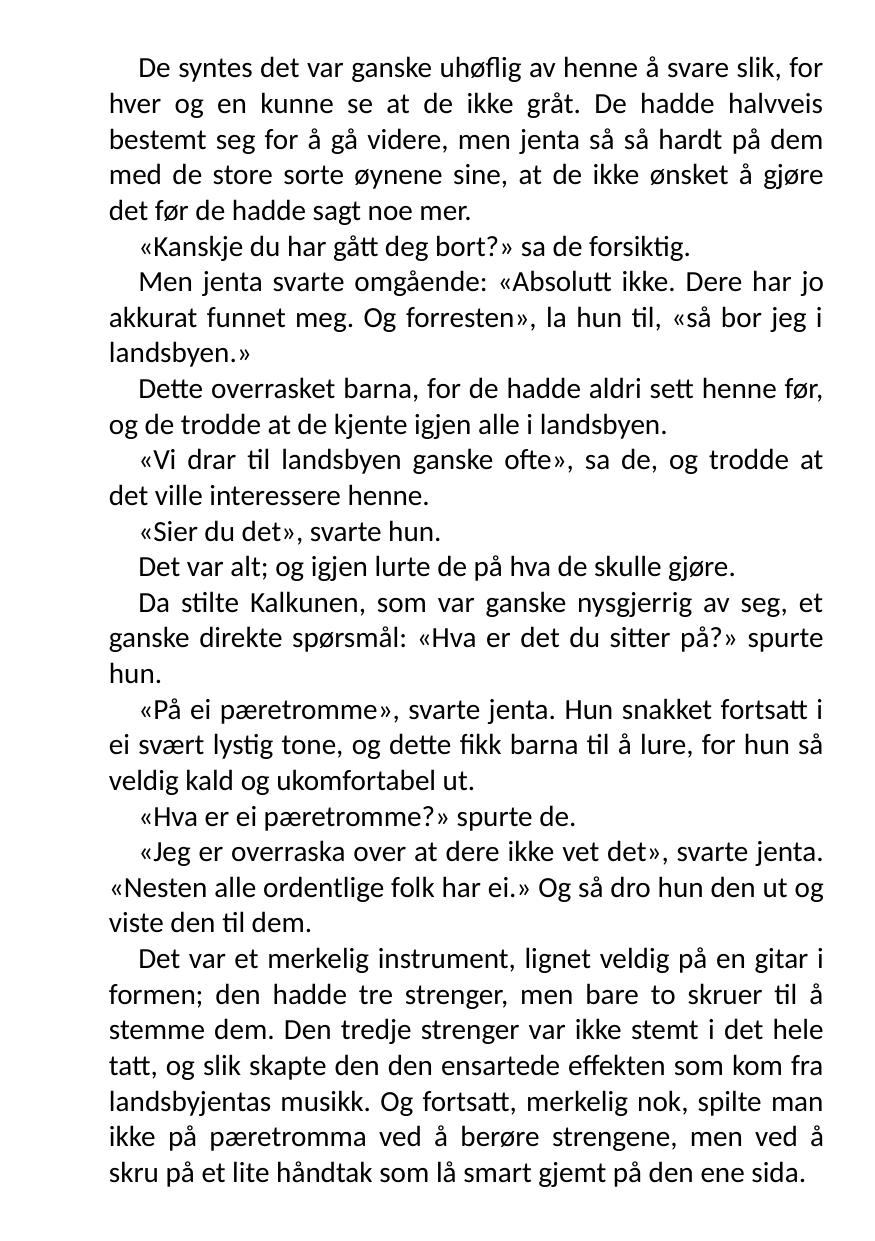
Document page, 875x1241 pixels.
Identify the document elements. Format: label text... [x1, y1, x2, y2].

text «Jeg er overraska over at dere ikke vet det», svarte jenta. «Nesten alle ordentlige folk har ei.» Og så dro hun den ut og viste den til dem. [109, 833, 824, 940]
text «Sier du det», svarte hun. [109, 513, 824, 548]
text Da stilte Kalkunen, som var ganske nysgjerrig av seg, et ganske direkte spørsmål: «Hva er det du sitter på?» spurte hun. [109, 584, 824, 691]
text Men jenta svarte omgående: «Absolutt ikke. Dere har jo akkurat funnet meg. Og forresten», la hun til, «så bor jeg i landsbyen.» [109, 263, 824, 370]
text «På ei pæretromme», svarte jenta. Hun snakket fortsatt i ei svært lystig tone, og dette fikk barna til å lure, for hun så veldig kald og ukomfortabel ut. [109, 691, 824, 798]
text De syntes det var ganske uhøflig av henne å svare slik, for hver og en kunne se at de ikke gråt. De hadde halvveis bestemt seg for å gå videre, men jenta så så hardt på dem med de store sorte øynene sine, at de ikke ønsket å gjøre det før de hadde sagt noe mer. [109, 49, 824, 228]
text Det var alt; og igjen lurte de på hva de skulle gjøre. [109, 548, 824, 584]
text «Kanskje du har gått deg bort?» sa de forsiktig. [109, 228, 824, 263]
text Dette overrasket barna, for de hadde aldri sett henne før, og de trodde at de kjente igjen alle i landsbyen. [109, 370, 824, 441]
text Det var et merkelig instrument, lignet veldig på en gitar i formen; den hadde tre strenger, men bare to skruer til å stemme dem. Den tredje strenger var ikke stemt i det hele tatt, og slik skapte den den ensartede effekten som kom fra landsbyjentas musikk. Og fortsatt, merkelig nok, spilte man ikke på pæretromma ved å berøre strengene, men ved å skru på et lite håndtak som lå smart gjemt på den ene sida. [109, 940, 824, 1189]
text «Vi drar til landsbyen ganske ofte», sa de, og trodde at det ville interessere henne. [109, 441, 824, 513]
text «Hva er ei pæretromme?» spurte de. [109, 798, 824, 833]
